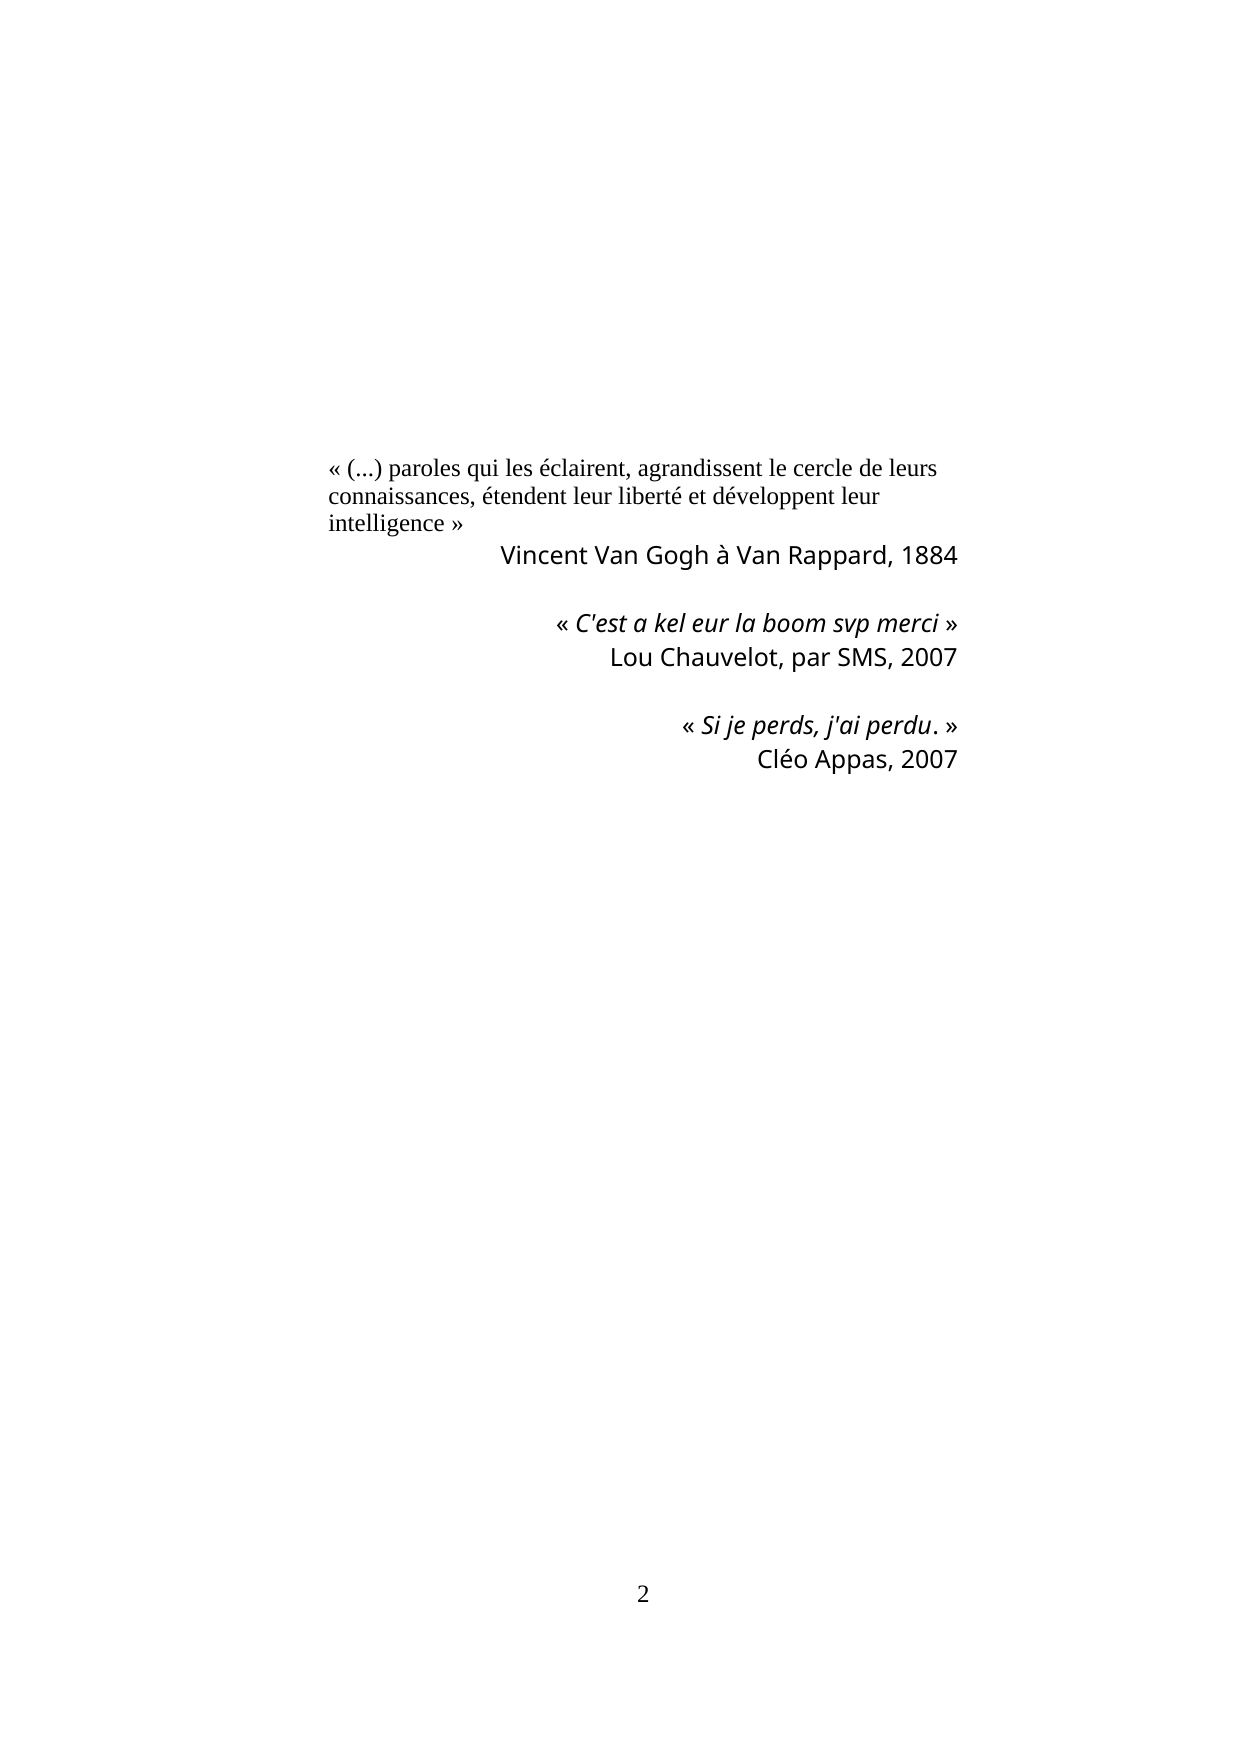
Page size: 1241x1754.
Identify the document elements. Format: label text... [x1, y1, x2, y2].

text « Si je perds, j'ai perdu. » [328, 708, 958, 742]
text « (...) paroles qui les éclairent, agrandissent le cercle de leurs connaissances, étendent leur liberté et développent leur intelligence » [328, 454, 958, 537]
text Cléo Appas, 2007 [328, 742, 958, 776]
text Lou Chauvelot, par SMS, 2007 [328, 639, 958, 673]
text « C'est a kel eur la boom svp merci » [328, 605, 958, 639]
text Vincent Van Gogh à Van Rappard, 1884 [328, 537, 958, 571]
